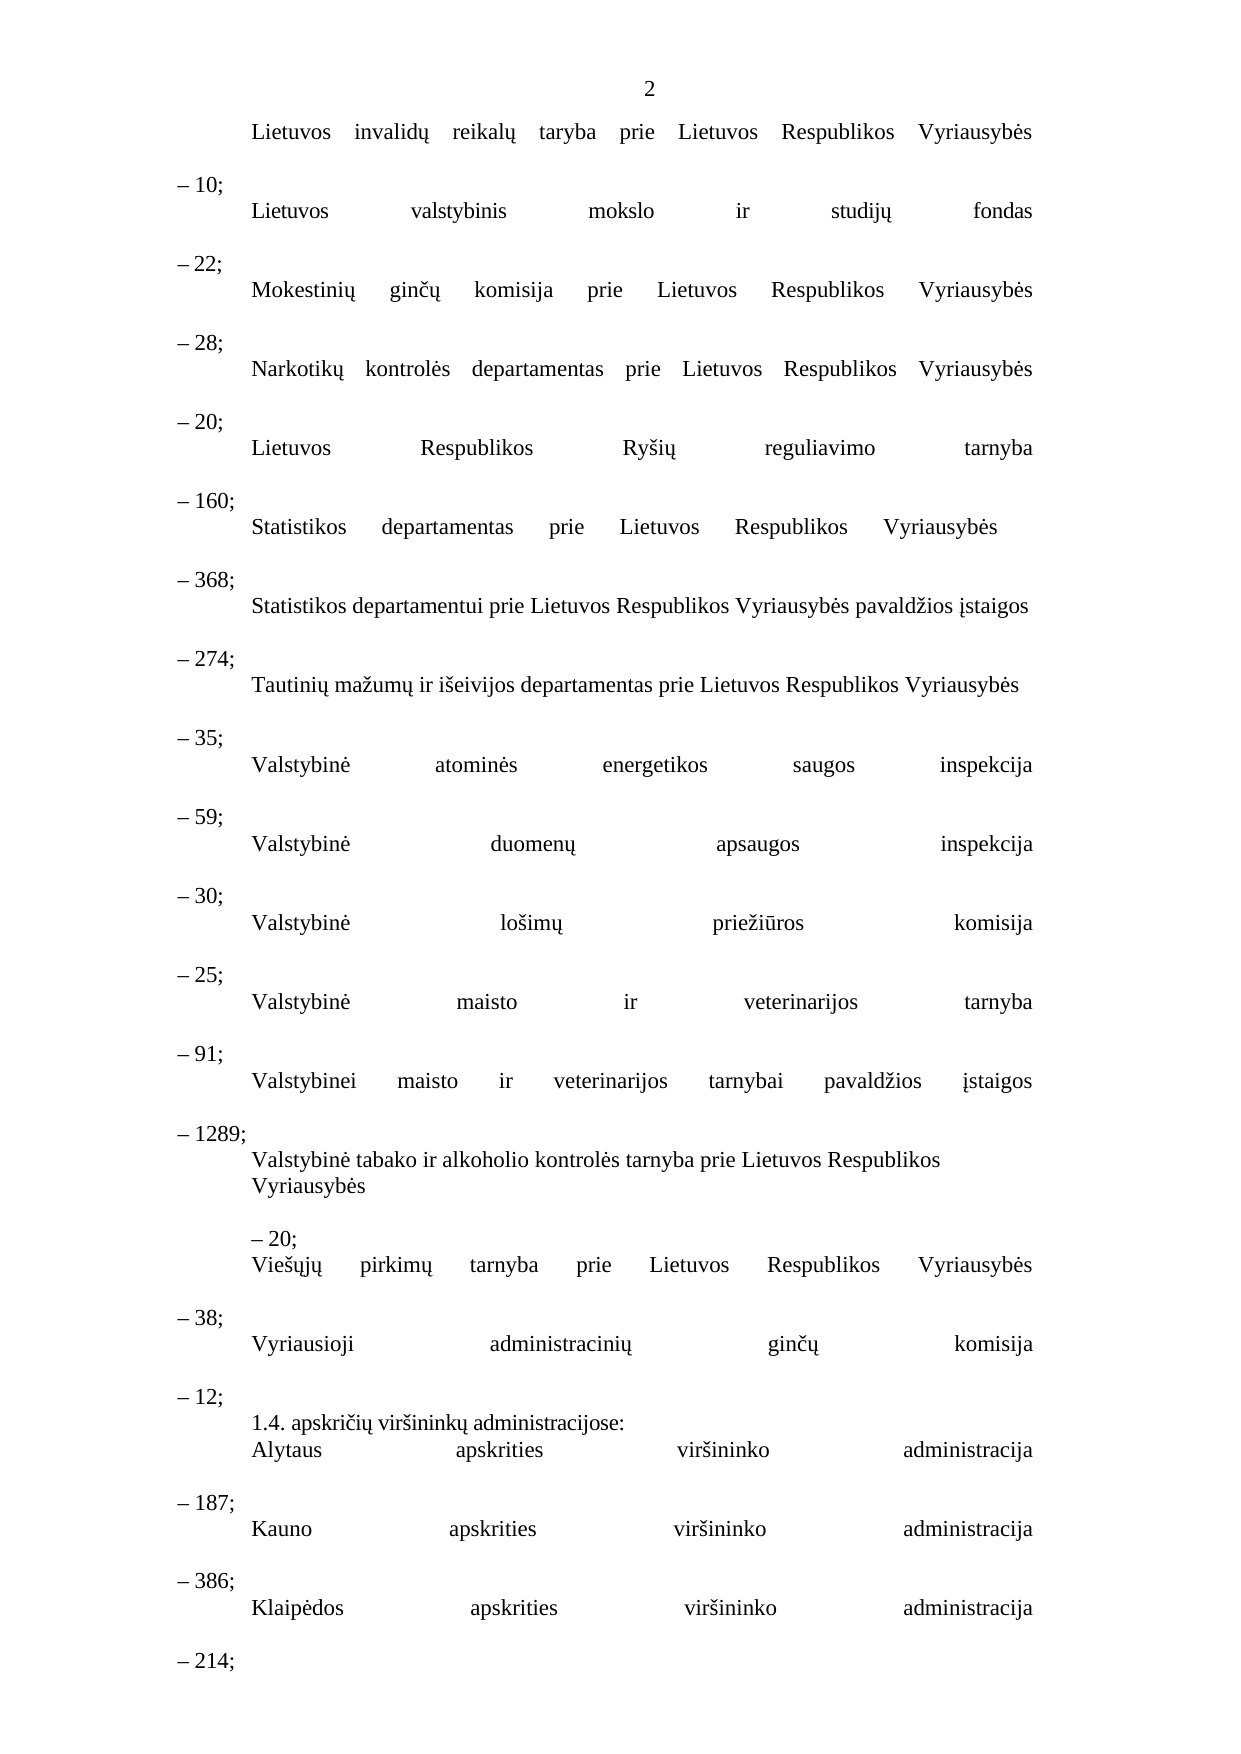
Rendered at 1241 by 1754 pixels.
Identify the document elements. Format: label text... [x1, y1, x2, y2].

text Valstybinei maisto ir veterinarijos tarnybai pavaldžios įstaigos – 1289; [177, 1067, 1033, 1146]
text Mokestinių ginčų komisija prie Lietuvos Respublikos Vyriausybės – 28; [177, 276, 1033, 355]
text Vyriausioji administracinių ginčų komisija – 12; [177, 1330, 1033, 1409]
text Tautinių mažumų ir išeivijos departamentas prie Lietuvos Respublikos Vyriausybės – 35; [177, 672, 1033, 751]
text Valstybinė atominės energetikos saugos inspekcija – 59; [177, 751, 1033, 830]
text Kauno apskrities viršininko administracija – 386; [177, 1515, 1033, 1594]
text Lietuvos valstybinis mokslo ir studijų fondas – 22; [177, 197, 1033, 276]
text Lietuvos invalidų reikalų taryba prie Lietuvos Respublikos Vyriausybės – 10; [177, 118, 1033, 197]
text Lietuvos Respublikos Ryšių reguliavimo tarnyba – 160; [177, 434, 1033, 513]
text 1.4. apskričių viršininkų administracijose: [177, 1409, 1033, 1436]
text Narkotikų kontrolės departamentas prie Lietuvos Respublikos Vyriausybės – 20; [177, 355, 1033, 434]
text Valstybinė tabako ir alkoholio kontrolės tarnyba prie Lietuvos Respublikos Vyriausybės – 20; [251, 1146, 1033, 1251]
text Alytaus apskrities viršininko administracija – 187; [177, 1436, 1033, 1515]
text Statistikos departamentas prie Lietuvos Respublikos Vyriausybės – 368; [177, 513, 1033, 592]
text Valstybinė lošimų priežiūros komisija – 25; [177, 909, 1033, 988]
text Viešųjų pirkimų tarnyba prie Lietuvos Respublikos Vyriausybės – 38; [177, 1251, 1033, 1330]
text Valstybinė duomenų apsaugos inspekcija – 30; [177, 830, 1033, 909]
text Statistikos departamentui prie Lietuvos Respublikos Vyriausybės pavaldžios įstaigos – 274; [177, 592, 1033, 672]
text Valstybinė maisto ir veterinarijos tarnyba – 91; [177, 988, 1033, 1067]
text Klaipėdos apskrities viršininko administracija – 214; [177, 1594, 1033, 1673]
